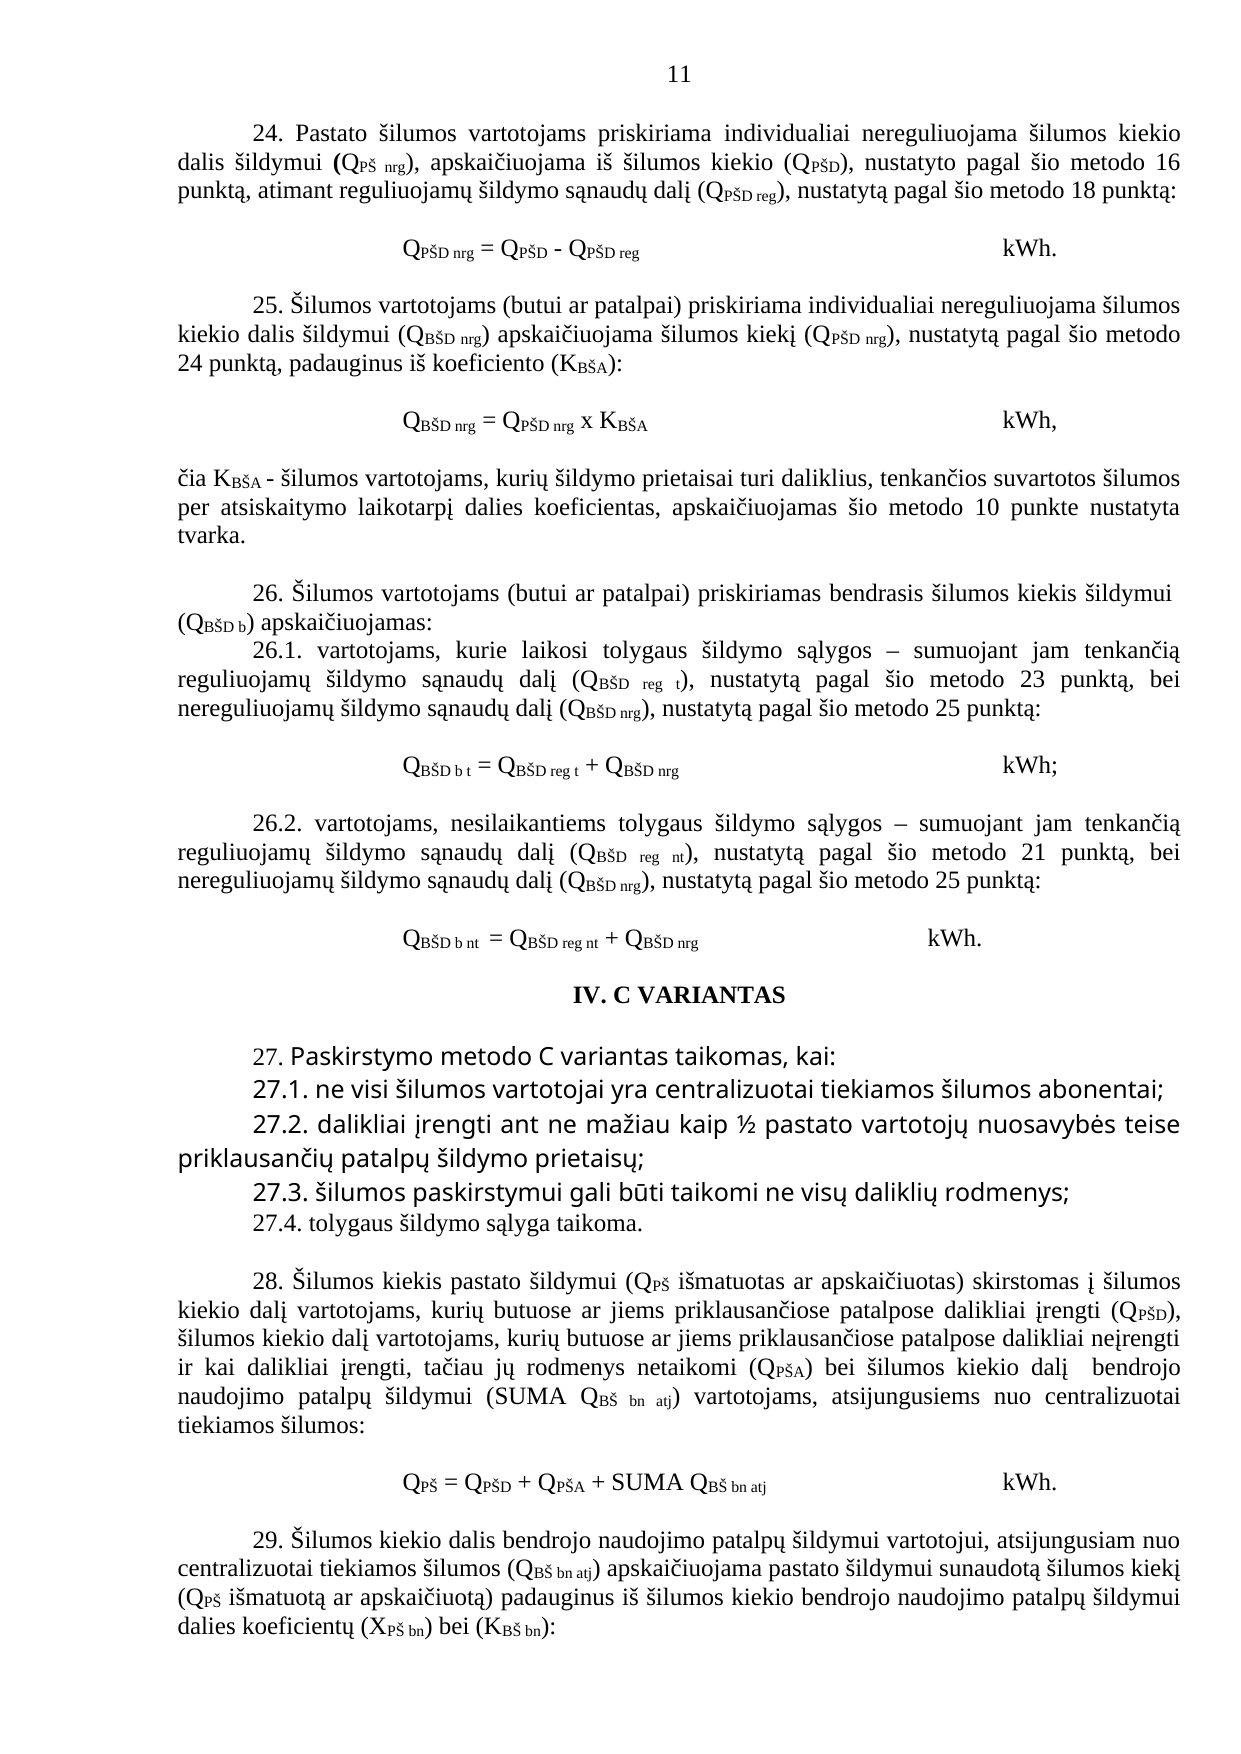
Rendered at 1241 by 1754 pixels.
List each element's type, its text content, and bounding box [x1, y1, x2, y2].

text čia KBŠA - šilumos vartotojams, kurių šildymo prietaisai turi daliklius, tenkančios suvartotos šilumos per atsiskaitymo laikotarpį dalies koeficientas, apskaičiuojamas šio metodo 10 punkte nustatyta tvarka. [177, 463, 1181, 549]
text 26.1. vartotojams, kurie laikosi tolygaus šildymo sąlygos – sumuojant jam tenkančią reguliuojamų šildymo sąnaudų dalį (QBŠD reg t), nustatytą pagal šio metodo 23 punktą, bei nereguliuojamų šildymo sąnaudų dalį (QBŠD nrg), nustatytą pagal šio metodo 25 punktą: [177, 636, 1181, 722]
text QBŠD nrg = QPŠD nrg x KBŠA kWh, [402, 406, 1181, 434]
text 26.2. vartotojams, nesilaikantiems tolygaus šildymo sąlygos – sumuojant jam tenkančią reguliuojamų šildymo sąnaudų dalį (QBŠD reg nt), nustatytą pagal šio metodo 21 punktą, bei nereguliuojamų šildymo sąnaudų dalį (QBŠD nrg), nustatytą pagal šio metodo 25 punktą: [177, 808, 1181, 894]
text IV. C VARIANTAS [177, 981, 1181, 1009]
text 27. Paskirstymo metodo C variantas taikomas, kai: [252, 1038, 1181, 1072]
text QPŠD nrg = QPŠD - QPŠD reg kWh. [177, 233, 1181, 262]
text 25. Šilumos vartotojams (butui ar patalpai) priskiriama individualiai nereguliuojama šilumos kiekio dalis šildymui (QBŠD nrg) apskaičiuojama šilumos kiekį (QPŠD nrg), nustatytą pagal šio metodo 24 punktą, padauginus iš koeficiento (KBŠA): [177, 291, 1181, 377]
text 27.3. šilumos paskirstymui gali būti taikomi ne visų daliklių rodmenys; [177, 1174, 1181, 1208]
text 26. Šilumos vartotojams (butui ar patalpai) priskiriamas bendrasis šilumos kiekis šildymui (QBŠD b) apskaičiuojamas: [177, 578, 1181, 636]
text QPŠ = QPŠD + QPŠA + SUMA QBŠ bn atj kWh. [327, 1467, 1181, 1496]
text 29. Šilumos kiekio dalis bendrojo naudojimo patalpų šildymui vartotojui, atsijungusiam nuo centralizuotai tiekiamos šilumos (QBŠ bn atj) apskaičiuojama pastato šildymui sunaudotą šilumos kiekį (QPŠ išmatuotą ar apskaičiuotą) padauginus iš šilumos kiekio bendrojo naudojimo patalpų šildymui dalies koeficientų (XPŠ bn) bei (KBŠ bn): [177, 1525, 1181, 1640]
text 24. Pastato šilumos vartotojams priskiriama individualiai nereguliuojama šilumos kiekio dalis šildymui (QPŠ nrg), apskaičiuojama iš šilumos kiekio (QPŠD), nustatyto pagal šio metodo 16 punktą, atimant reguliuojamų šildymo sąnaudų dalį (QPŠD reg), nustatytą pagal šio metodo 18 punktą: [177, 118, 1181, 204]
text QBŠD b t = QBŠD reg t + QBŠD nrg kWh; [327, 751, 1181, 779]
text 28. Šilumos kiekis pastato šildymui (QPŠ išmatuotas ar apskaičiuotas) skirstomas į šilumos kiekio dalį vartotojams, kurių butuose ar jiems priklausančiose patalpose dalikliai įrengti (QPŠD), šilumos kiekio dalį vartotojams, kurių butuose ar jiems priklausančiose patalpose dalikliai neįrengti ir kai dalikliai įrengti, tačiau jų rodmenys netaikomi (QPŠA) bei šilumos kiekio dalį bendrojo naudojimo patalpų šildymui (SUMA QBŠ bn atj) vartotojams, atsijungusiems nuo centralizuotai tiekiamos šilumos: [177, 1266, 1181, 1438]
text 27.4. tolygaus šildymo sąlyga taikoma. [177, 1208, 1181, 1237]
text QBŠD b nt = QBŠD reg nt + QBŠD nrg kWh. [327, 923, 1181, 952]
text 27.2. dalikliai įrengti ant ne mažiau kaip ½ pastato vartotojų nuosavybės teise priklausančių patalpų šildymo prietaisų; [177, 1106, 1181, 1174]
text 27.1. ne visi šilumos vartotojai yra centralizuotai tiekiamos šilumos abonentai; [177, 1072, 1181, 1106]
